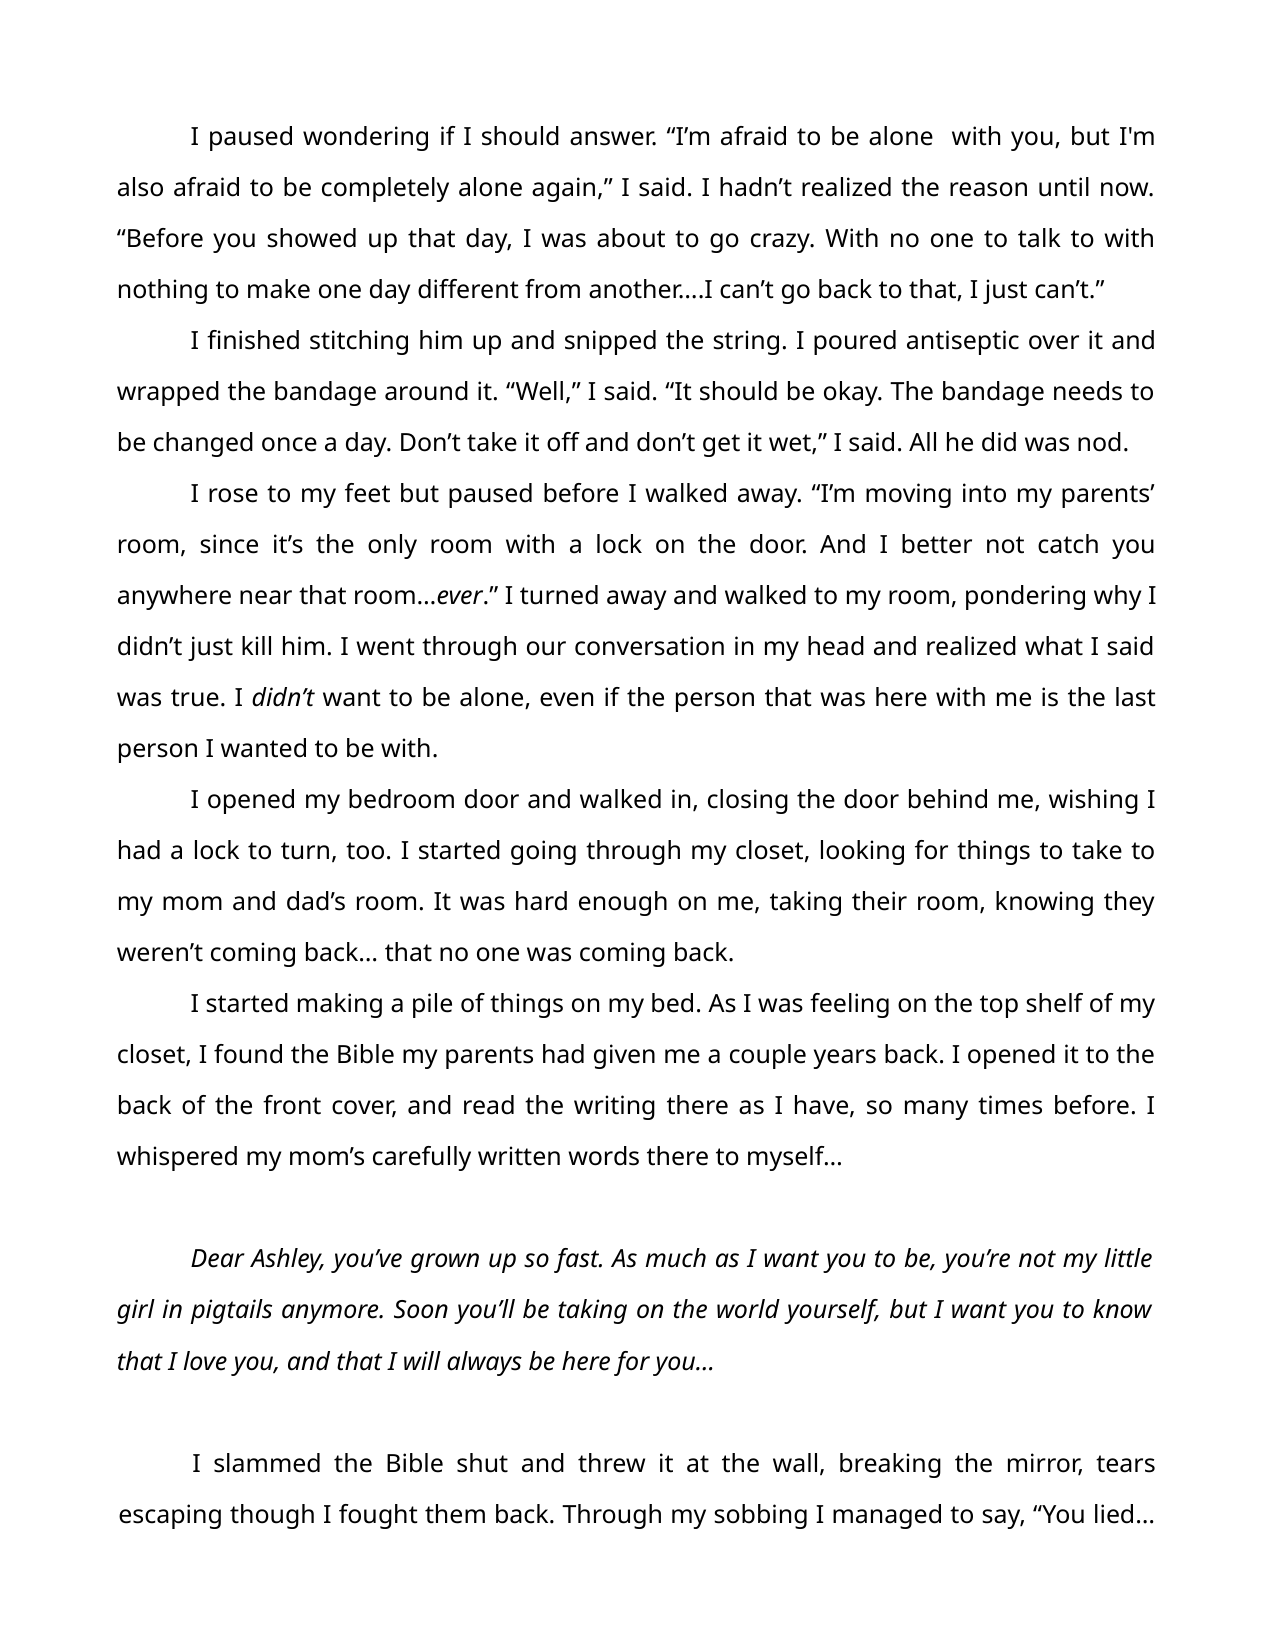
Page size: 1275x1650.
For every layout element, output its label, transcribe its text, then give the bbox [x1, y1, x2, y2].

text I started making a pile of things on my bed. As I was feeling on the top shelf of my closet, I found the Bible my parents had given me a couple years back. I opened it to the back of the front cover, and read the writing there as I have, so many times before. I whispered my mom’s carefully written words there to myself… [117, 986, 1157, 1173]
text I rose to my feet but paused before I walked away. “I’m moving into my parents’ room, since it’s the only room with a lock on the door. And I better not catch you anywhere near that room…ever.” I turned away and walked to my room, pondering why I didn’t just kill him. I went through our conversation in my head and realized what I said was true. I didn’t want to be alone, even if the person that was here with me is the last person I wanted to be with. [117, 475, 1157, 765]
text I paused wondering if I should answer. “I’m afraid to be alone with you, but I'm also afraid to be completely alone again,” I said. I hadn’t realized the reason until now. “Before you showed up that day, I was about to go crazy. With no one to talk to with nothing to make one day different from another….I can’t go back to that, I just can’t.” [117, 118, 1157, 305]
text I slammed the Bible shut and threw it at the wall, breaking the mirror, tears escaping though I fought them back. Through my sobbing I managed to say, “You lied… [118, 1445, 1157, 1530]
text I finished stitching him up and snipped the string. I poured antiseptic over it and wrapped the bandage around it. “Well,” I said. “It should be okay. The bandage needs to be changed once a day. Don’t take it off and don’t get it wet,” I said. All he did was nod. [117, 322, 1157, 458]
text Dear Ashley, you’ve grown up so fast. As much as I want you to be, you’re not my little girl in pigtails anymore. Soon you’ll be taking on the world yourself, but I want you to know that I love you, and that I will always be here for you… [117, 1241, 1157, 1377]
text I opened my bedroom door and walked in, closing the door behind me, wishing I had a lock to turn, too. I started going through my closet, looking for things to take to my mom and dad’s room. It was hard enough on me, taking their room, knowing they weren’t coming back… that no one was coming back. [117, 782, 1157, 969]
